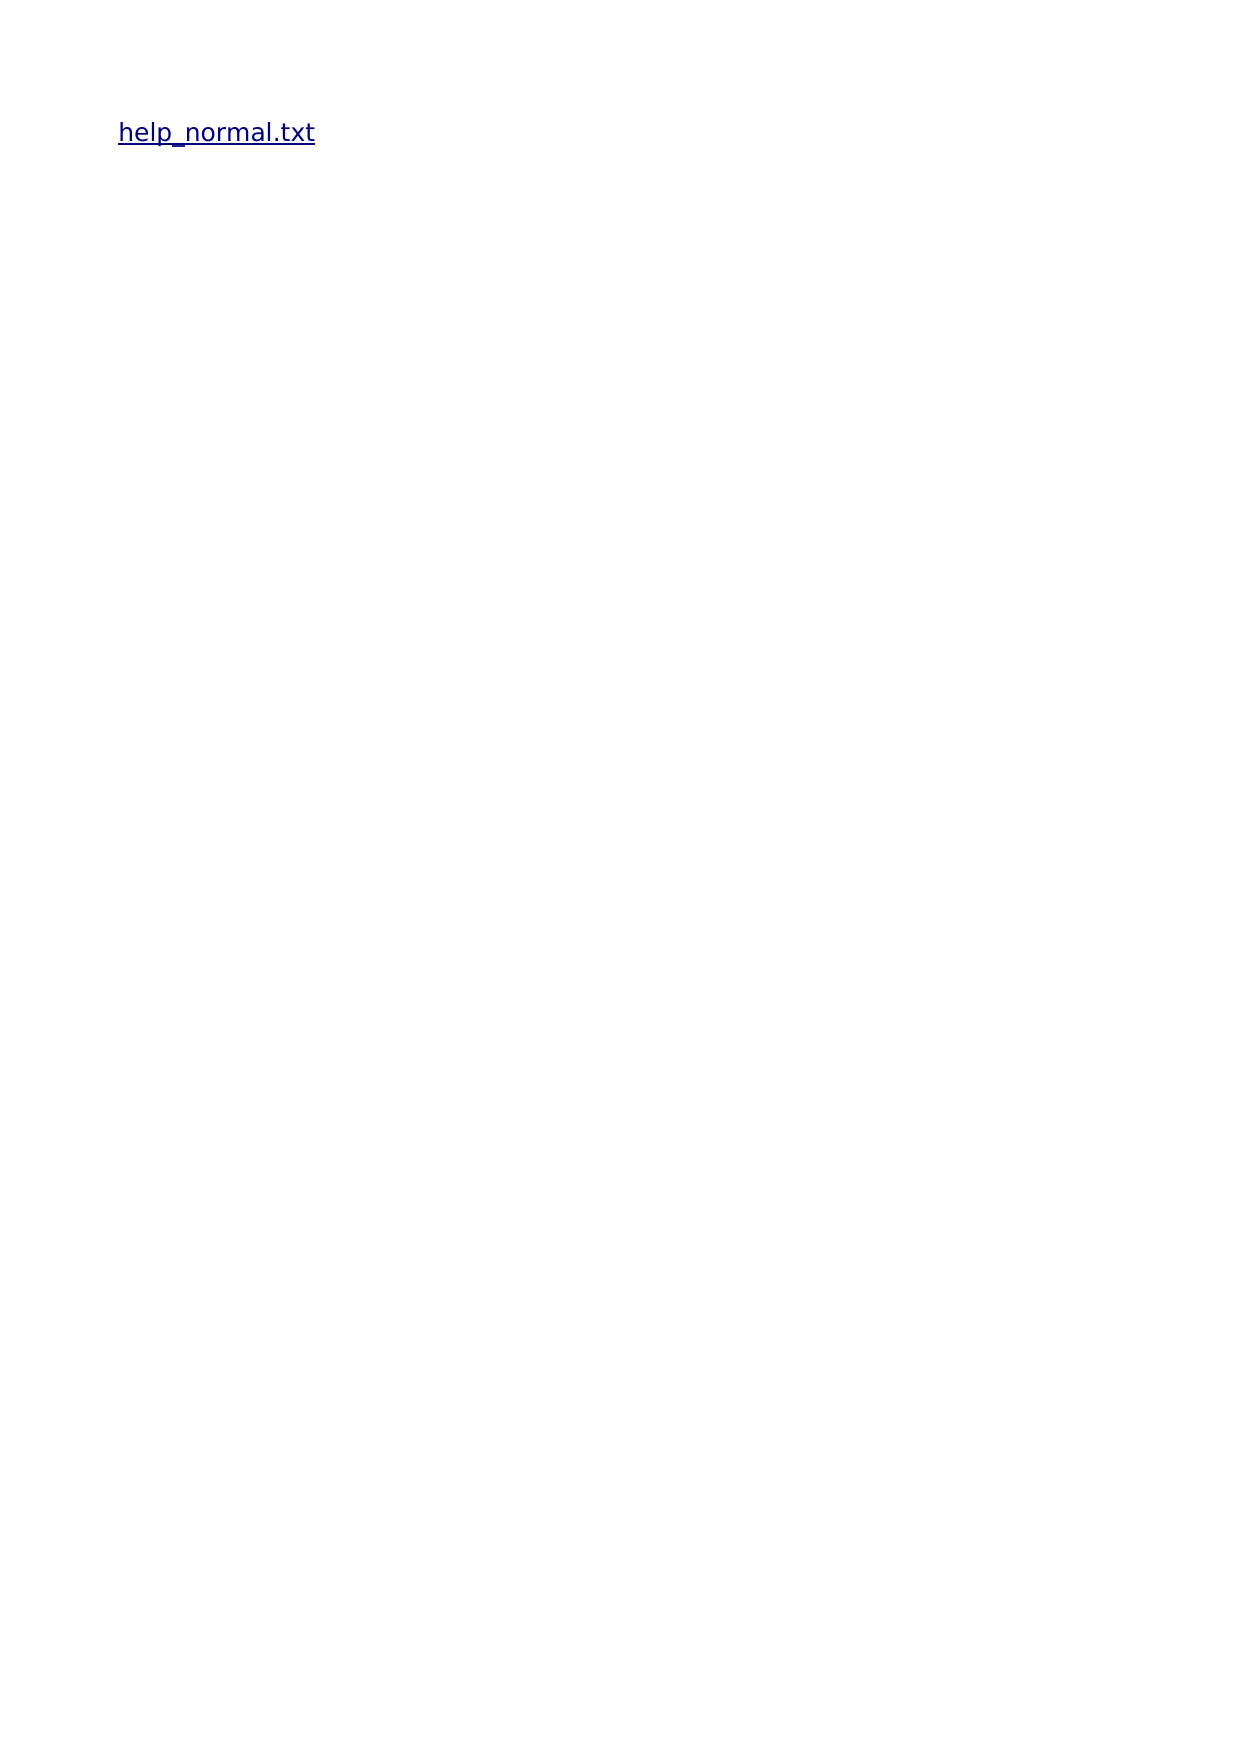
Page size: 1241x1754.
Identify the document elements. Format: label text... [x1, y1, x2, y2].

text help_normal.txt [118, 118, 1122, 147]
